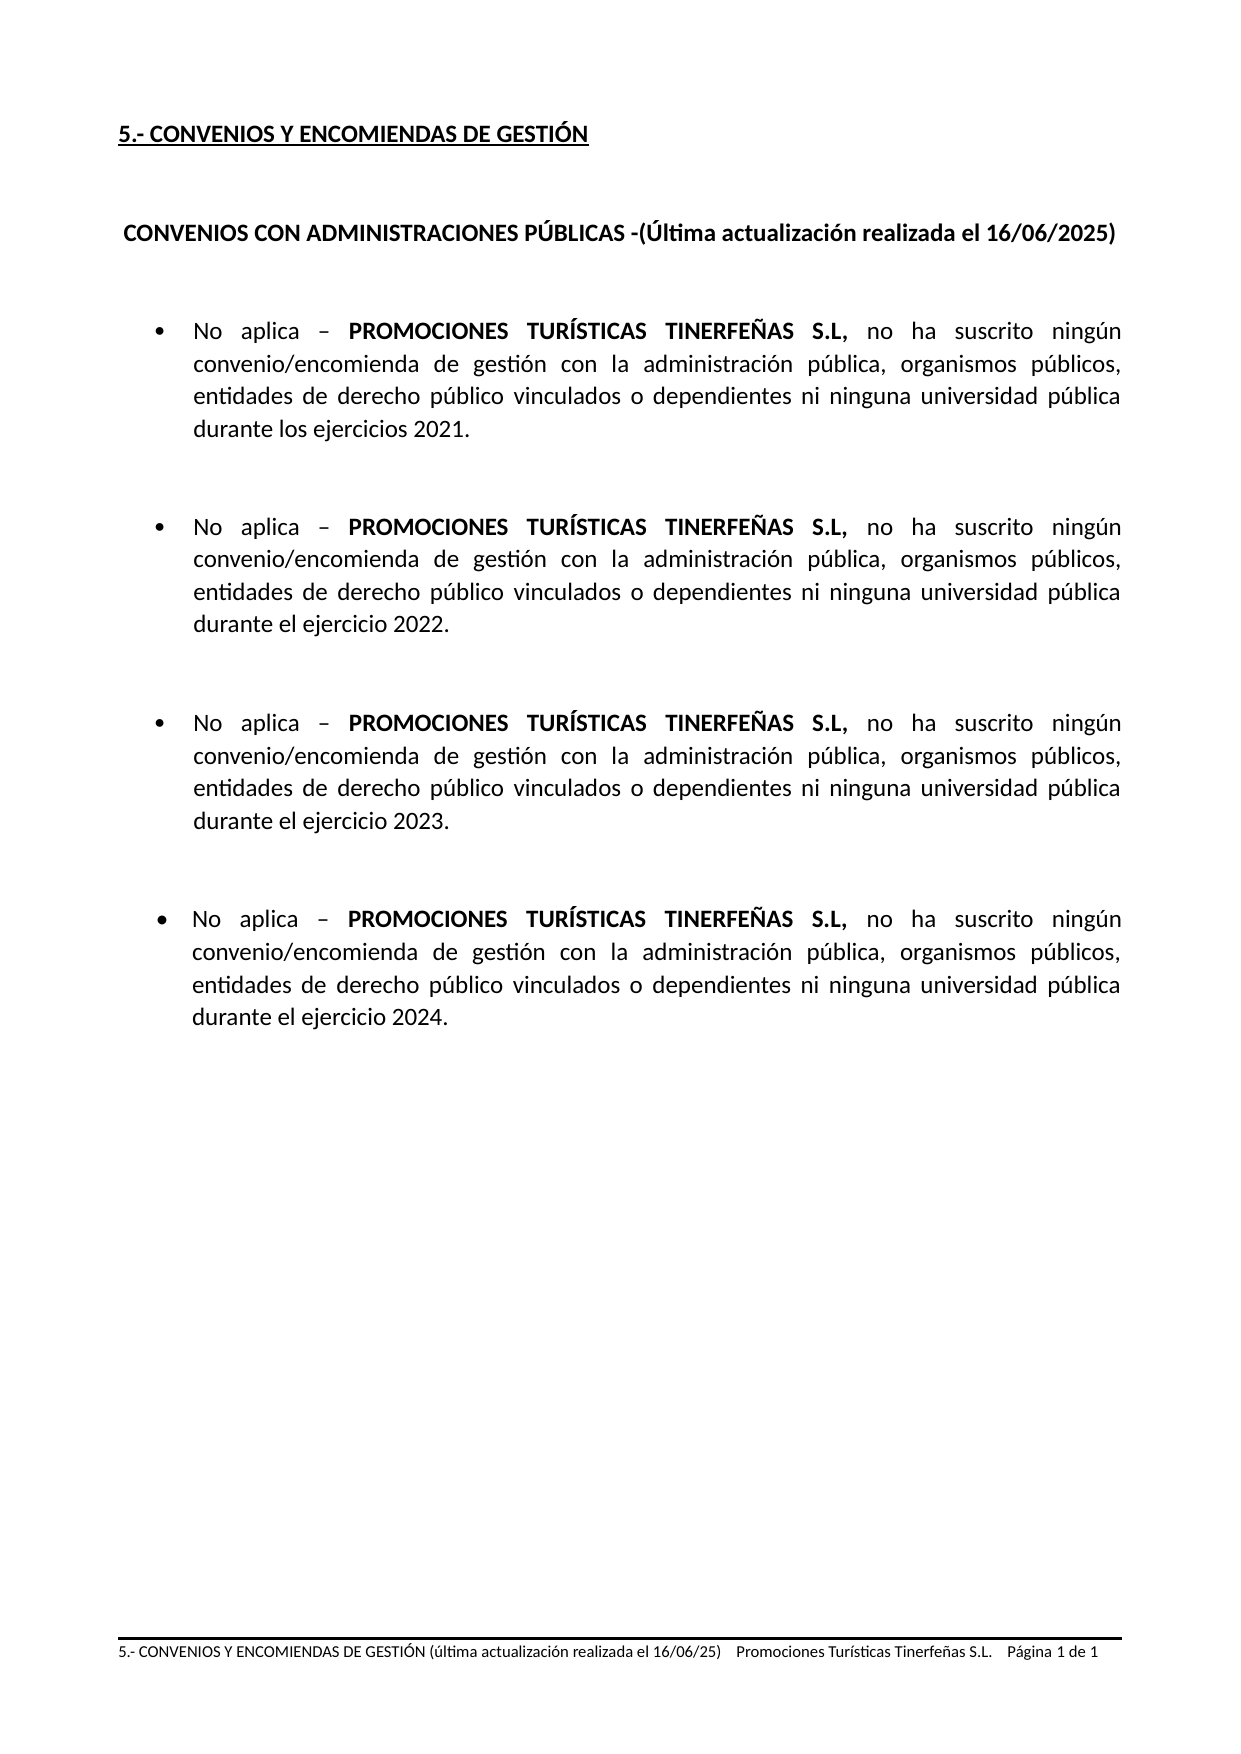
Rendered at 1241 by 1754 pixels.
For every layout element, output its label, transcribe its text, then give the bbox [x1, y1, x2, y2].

list No aplica – PROMOCIONES TURÍSTICAS TINERFEÑAS S.L, no ha suscrito ningún convenio/encomienda de gestión con la administración pública, organismos públicos, entidades de derecho público vinculados o dependientes ni ninguna universidad pública durante los ejercicios 2021. [156, 315, 1122, 443]
list No aplica – PROMOCIONES TURÍSTICAS TINERFEÑAS S.L, no ha suscrito ningún convenio/encomienda de gestión con la administración pública, organismos públicos, entidades de derecho público vinculados o dependientes ni ninguna universidad pública durante el ejercicio 2022. [156, 511, 1122, 639]
text • No aplica – PROMOCIONES TURÍSTICAS TINERFEÑAS S.L, no ha suscrito ningún convenio/encomienda de gestión con la administración pública, organismos públicos, entidades de derecho público vinculados o dependientes ni ninguna universidad pública durante el ejercicio 2024. [156, 903, 1122, 1032]
text CONVENIOS CON ADMINISTRACIONES PÚBLICAS -(Última actualización realizada el 16/06/2025) [118, 217, 1122, 247]
list No aplica – PROMOCIONES TURÍSTICAS TINERFEÑAS S.L, no ha suscrito ningún convenio/encomienda de gestión con la administración pública, organismos públicos, entidades de derecho público vinculados o dependientes ni ninguna universidad pública durante el ejercicio 2023. [156, 707, 1122, 836]
text 5.- CONVENIOS Y ENCOMIENDAS DE GESTIÓN [118, 118, 1122, 149]
